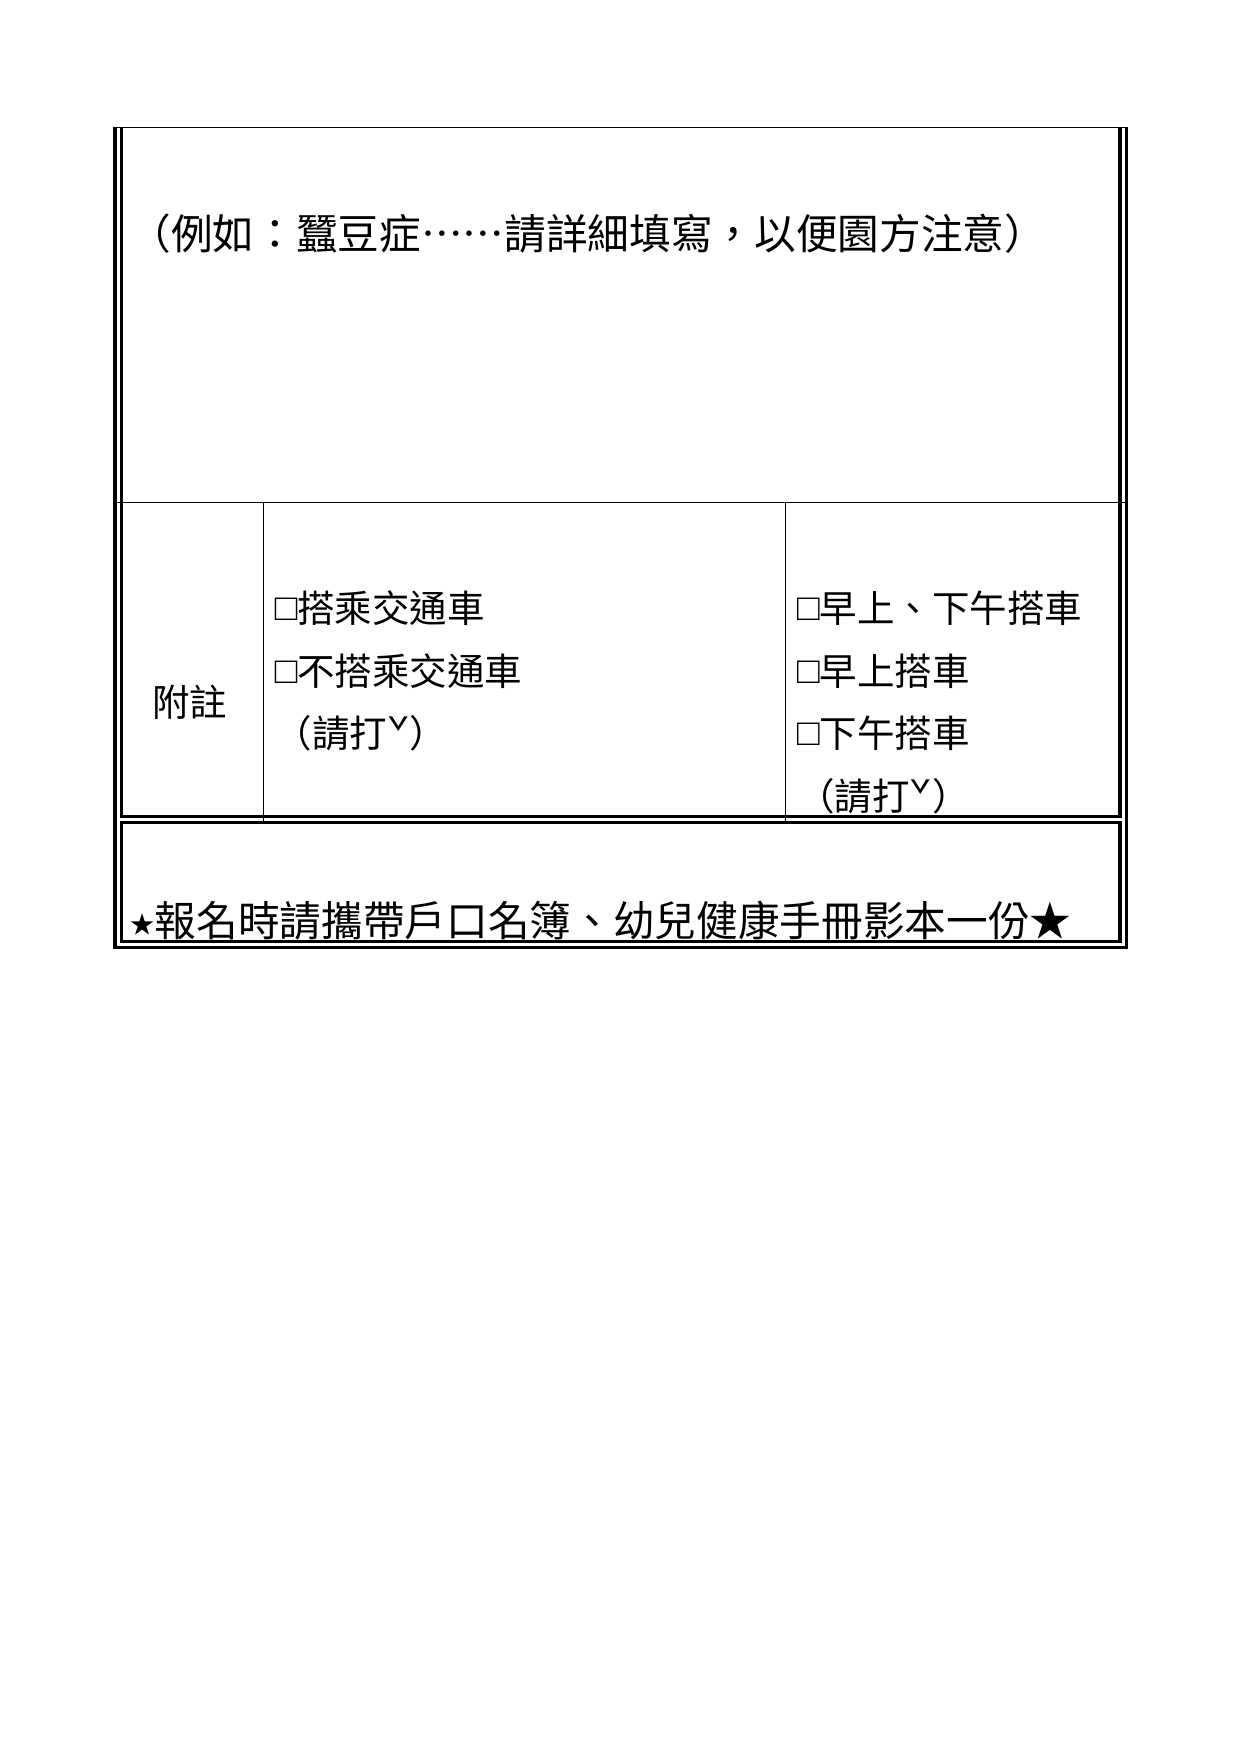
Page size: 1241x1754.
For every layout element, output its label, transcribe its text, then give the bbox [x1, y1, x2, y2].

table_cell ★報名時請攜帶戶口名簿、幼兒健康手冊影本一份★ [118, 815, 263, 939]
table_cell （例如：蠶豆症……請詳細填寫，以便園方注意） [123, 128, 1118, 502]
table_cell ★報名時請攜帶戶口名簿、幼兒健康手冊影本一份★ [742, 907, 760, 939]
table_cell 附註 [123, 503, 263, 814]
table_cell ★報名時請攜帶戶口名簿、幼兒健康手冊影本一份★ [123, 824, 1118, 939]
table_cell □早上、下午搭車 □早上搭車 □下午搭車 （請打ˇ） [786, 503, 1118, 814]
table_cell □搭乘交通車 □不搭乘交通車 （請打ˇ） [264, 503, 785, 814]
table_cell ★報名時請攜帶戶口名簿、幼兒健康手冊影本一份★ [786, 815, 1123, 939]
